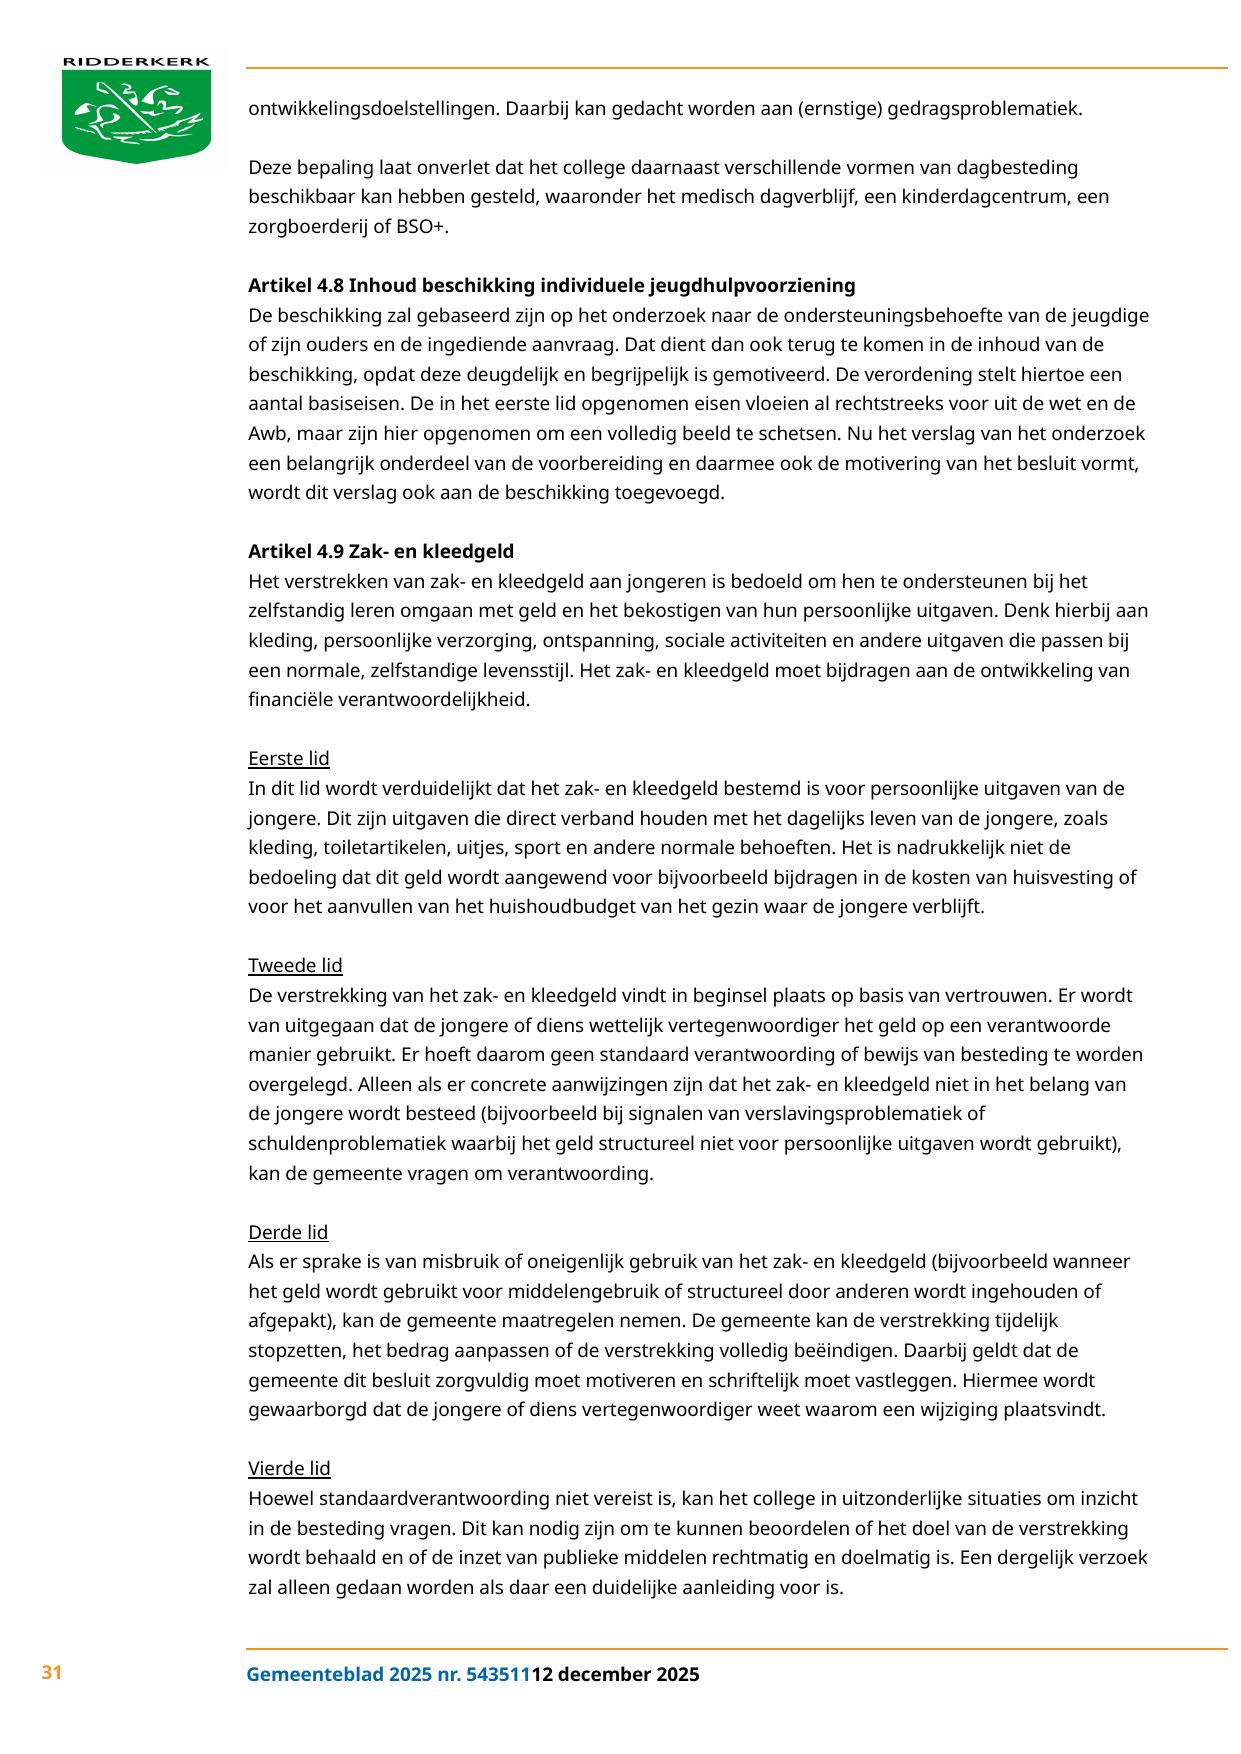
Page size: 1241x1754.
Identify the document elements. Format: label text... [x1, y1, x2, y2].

text Hoewel standaardverantwoording niet vereist is, kan het college in uitzonderlijke situaties om inzicht in de besteding vragen. Dit kan nodig zijn om te kunnen beoordelen of het doel van de verstrekking wordt behaald en of de inzet van publieke middelen rechtmatig en doelmatig is. Een dergelijk verzoek zal alleen gedaan worden als daar een duidelijke aanleiding voor is. [248, 1485, 1152, 1600]
text Als er sprake is van misbruik of oneigenlijk gebruik van het zak- en kleedgeld (bijvoorbeeld wanneer het geld wordt gebruikt voor middelengebruik of structureel door anderen wordt ingehouden of afgepakt), kan de gemeente maatregelen nemen. De gemeente kan de verstrekking tijdelijk stopzetten, het bedrag aanpassen of de verstrekking volledig beëindigen. Daarbij geldt dat de gemeente dit besluit zorgvuldig moet motiveren en schriftelijk moet vastleggen. Hiermee wordt gewaarborgd dat de jongere of diens vertegenwoordiger weet waarom een wijziging plaatsvindt. [248, 1248, 1152, 1422]
text Vierde lid [248, 1456, 1152, 1481]
text De verstrekking van het zak- en kleedgeld vindt in beginsel plaats op basis van vertrouwen. Er wordt van uitgegaan dat de jongere of diens wettelijk vertegenwoordiger het geld op een verantwoorde manier gebruikt. Er hoeft daarom geen standaard verantwoording of bewijs van besteding te worden overgelegd. Alleen als er concrete aanwijzingen zijn dat het zak- en kleedgeld niet in het belang van de jongere wordt besteed (bijvoorbeeld bij signalen van verslavingsproblematiek of schuldenproblematiek waarbij het geld structureel niet voor persoonlijke uitgaven wordt gebruikt), kan de gemeente vragen om verantwoording. [248, 982, 1152, 1186]
text De beschikking zal gebaseerd zijn op het onderzoek naar de ondersteuningsbehoefte van de jeugdige of zijn ouders en de ingediende aanvraag. Dat dient dan ook terug te komen in de inhoud van de beschikking, opdat deze deugdelijk en begrijpelijk is gemotiveerd. De verordening stelt hiertoe een aantal basiseisen. De in het eerste lid opgenomen eisen vloeien al rechtstreeks voor uit de wet en de Awb, maar zijn hier opgenomen om een volledig beeld te schetsen. Nu het verslag van het onderzoek een belangrijk onderdeel van de voorbereiding en daarmee ook de motivering van het besluit vormt, wordt dit verslag ook aan de beschikking toegevoegd. [248, 302, 1152, 505]
text Het verstrekken van zak- en kleedgeld aan jongeren is bedoeld om hen te ondersteunen bij het zelfstandig leren omgaan met geld en het bekostigen van hun persoonlijke uitgaven. Denk hierbij aan kleding, persoonlijke verzorging, ontspanning, sociale activiteiten en andere uitgaven die passen bij een normale, zelfstandige levensstijl. Het zak- en kleedgeld moet bijdragen aan de ontwikkeling van financiële verantwoordelijkheid. [248, 568, 1152, 712]
text ontwikkelingsdoelstellingen. Daarbij kan gedacht worden aan (ernstige) gedragsproblematiek. [248, 95, 1152, 121]
text Deze bepaling laat onverlet dat het college daarnaast verschillende vormen van dagbesteding beschikbaar kan hebben gesteld, waaronder het medisch dagverblijf, een kinderdagcentrum, een zorgboerderij of BSO+. [248, 154, 1152, 239]
text In dit lid wordt verduidelijkt dat het zak- en kleedgeld bestemd is voor persoonlijke uitgaven van de jongere. Dit zijn uitgaven die direct verband houden met het dagelijks leven van de jongere, zoals kleding, toiletartikelen, uitjes, sport en andere normale behoeften. Het is nadrukkelijk niet de bedoeling dat dit geld wordt aangewend voor bijvoorbeeld bijdragen in de kosten van huisvesting of voor het aanvullen van het huishoudbudget van het gezin waar de jongere verblijft. [248, 775, 1152, 919]
text Tweede lid [248, 953, 1152, 978]
text Eerste lid [248, 746, 1152, 771]
text Artikel 4.8 Inhoud beschikking individuele jeugdhulpvoorziening [248, 272, 1152, 298]
text Derde lid [248, 1219, 1152, 1245]
picture [41, 47, 231, 172]
text Artikel 4.9 Zak- en kleedgeld [248, 538, 1152, 564]
